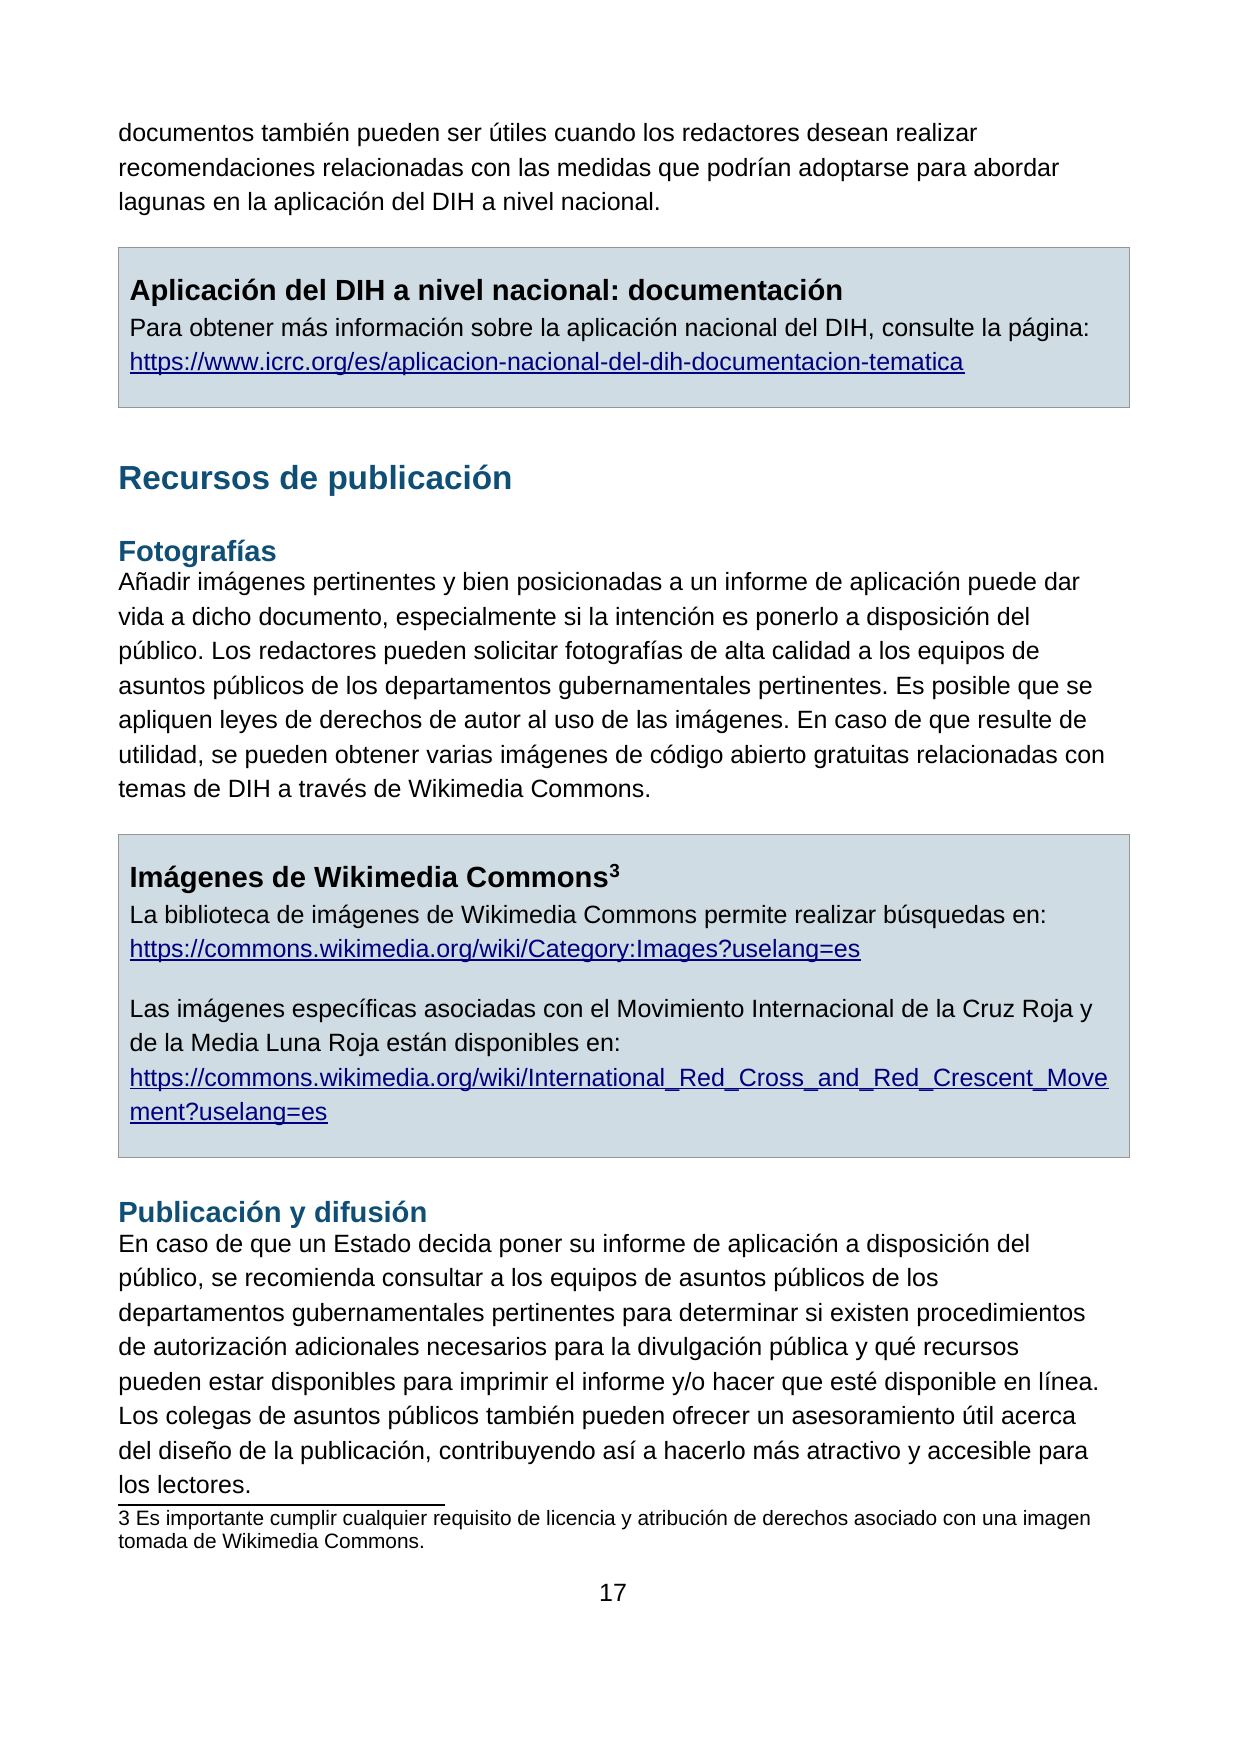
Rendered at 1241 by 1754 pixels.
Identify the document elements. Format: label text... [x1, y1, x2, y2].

text En caso de que un Estado decida poner su informe de aplicación a disposición del público, se recomienda consultar a los equipos de asuntos públicos de los departamentos gubernamentales pertinentes para determinar si existen procedimientos de autorización adicionales necesarios para la divulgación pública y qué recursos pueden estar disponibles para imprimir el informe y/o hacer que esté disponible en línea. Los colegas de asuntos públicos también pueden ofrecer un asesoramiento útil acerca del diseño de la publicación, contribuyendo así a hacerlo más atractivo y accesible para los lectores. [118, 1229, 1107, 1499]
subtitle Fotografías [118, 534, 1107, 567]
subtitle Publicación y difusión [118, 1195, 1107, 1229]
text Añadir imágenes pertinentes y bien posicionadas a un informe de aplicación puede dar vida a dicho documento, especialmente si la intención es ponerlo a disposición del público. Los redactores pueden solicitar fotografías de alta calidad a los equipos de asuntos públicos de los departamentos gubernamentales pertinentes. Es posible que se apliquen leyes de derechos de autor al uso de las imágenes. En caso de que resulte de utilidad, se pueden obtener varias imágenes de código abierto gratuitas relacionadas con temas de DIH a través de Wikimedia Commons. [118, 567, 1107, 803]
subtitle Recursos de publicación [118, 458, 1107, 496]
table_header Imágenes de Wikimedia Commons La biblioteca de imágenes de Wikimedia Commons permite realizar búsquedas en: https://commons.wikimedia.org/wiki/Category:Images?uselang=es Las imágenes específicas asociadas con el Movimiento Internacional de la Cruz Roja y de la Media Luna Roja están disponibles en: https://commons.wikimedia.org/wiki/International_Red_Cross_and_Red_Crescent_Movement?uselang=es [119, 835, 1129, 1157]
table_header Aplicación del DIH a nivel nacional: documentación Para obtener más información sobre la aplicación nacional del DIH, consulte la página: https://www.icrc.org/es/aplicacion-nacional-del-dih-documentacion-tematica [119, 248, 1129, 407]
text documentos también pueden ser útiles cuando los redactores desean realizar recomendaciones relacionadas con las medidas que podrían adoptarse para abordar lagunas en la aplicación del DIH a nivel nacional. [118, 118, 1107, 216]
